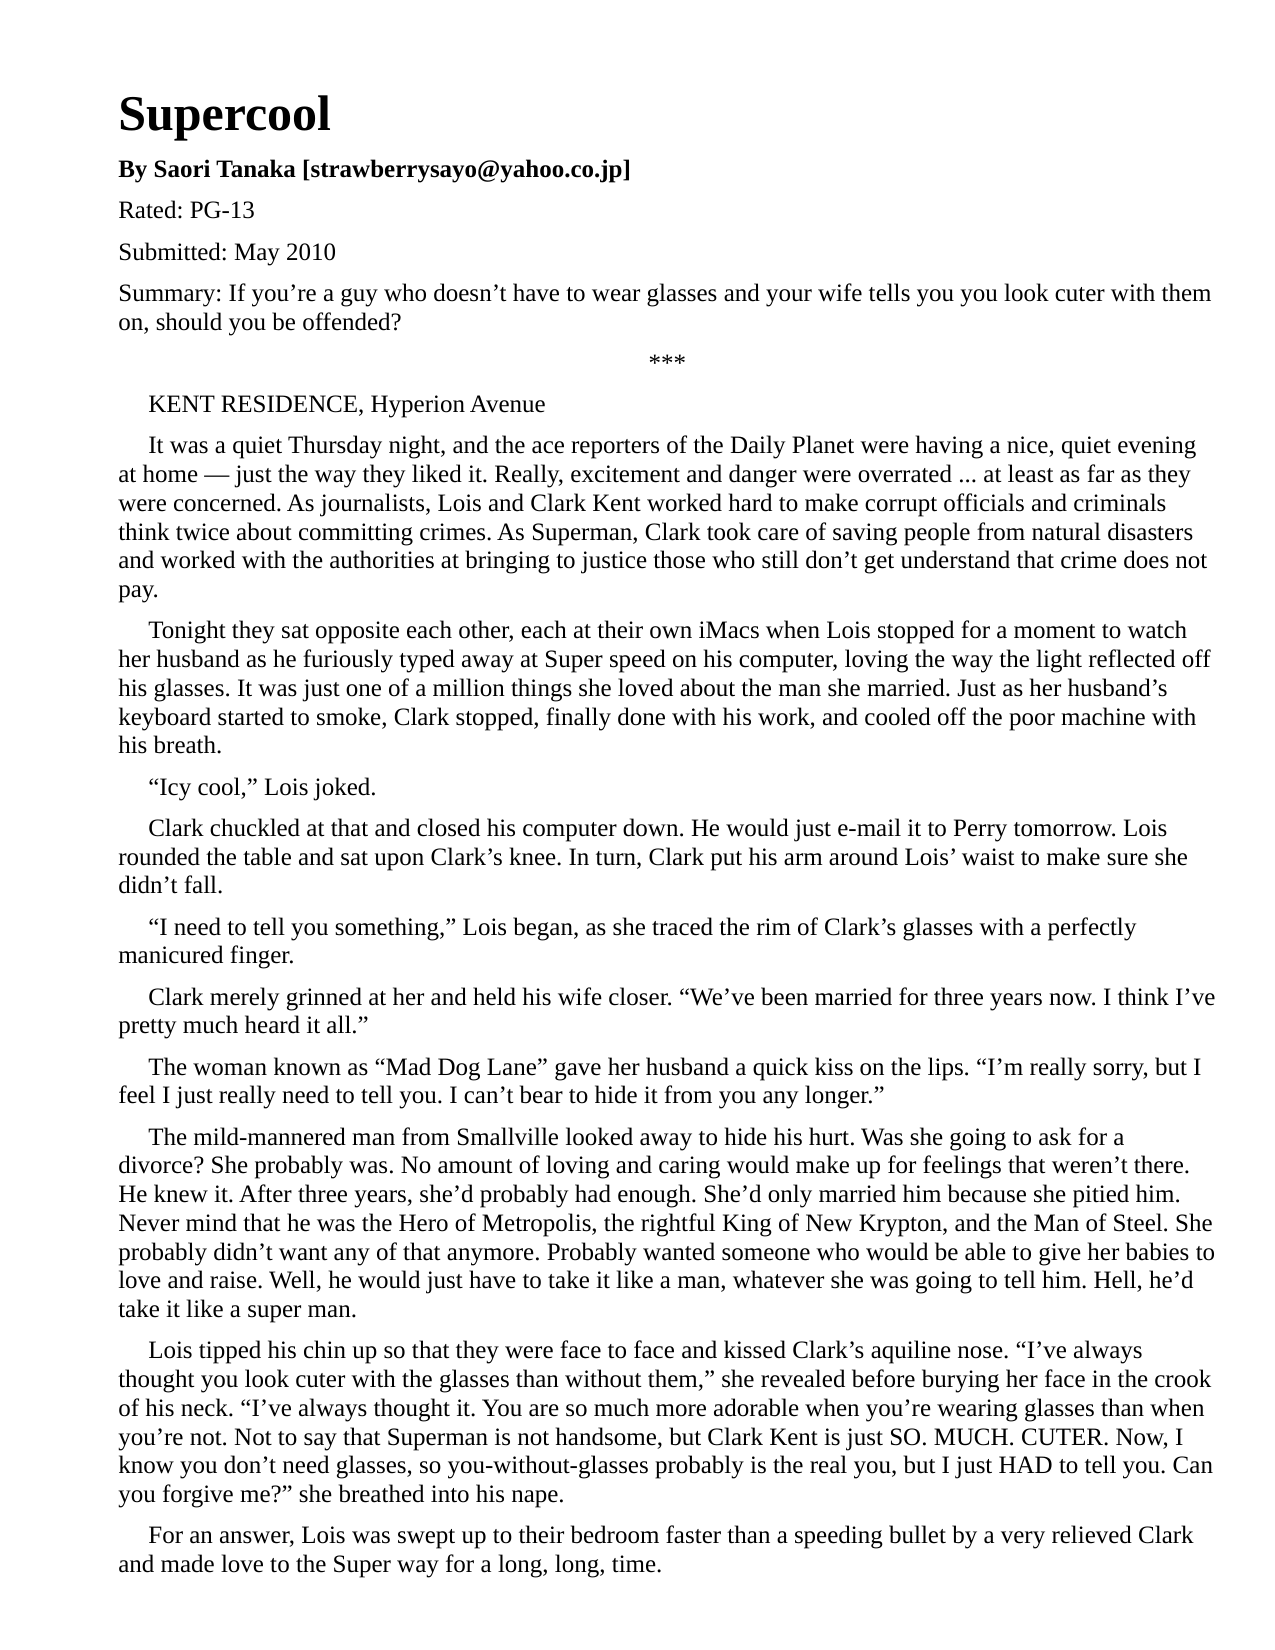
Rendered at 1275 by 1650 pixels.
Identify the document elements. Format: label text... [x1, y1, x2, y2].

text It was a quiet Thursday night, and the ace reporters of the Daily Planet were having a nice, quiet evening at home — just the way they liked it. Really, excitement and danger were overrated ... at least as far as they were concerned. As journalists, Lois and Clark Kent worked hard to make corrupt officials and criminals think twice about committing crimes. As Superman, Clark took care of saving people from natural disasters and worked with the authorities at bringing to justice those who still don’t get understand that crime does not pay. [118, 430, 1216, 603]
text Clark chuckled at that and closed his computer down. He would just e-mail it to Perry tomorrow. Lois rounded the table and sat upon Clark’s knee. In turn, Clark put his arm around Lois’ waist to make sure she didn’t fall. [118, 813, 1216, 899]
text Lois tipped his chin up so that they were face to face and kissed Clark’s aquiline nose. “I’ve always thought you look cuter with the glasses than without them,” she revealed before burying her face in the crook of his neck. “I’ve always thought it. You are so much more adorable when you’re wearing glasses than when you’re not. Not to say that Superman is not handsome, but Clark Kent is just SO. MUCH. CUTER. Now, I know you don’t need glasses, so you-without-glasses probably is the real you, but I just HAD to tell you. Can you forgive me?” she breathed into his nape. [118, 1335, 1216, 1508]
text “Icy cool,” Lois joked. [118, 772, 1216, 800]
text “I need to tell you something,” Lois began, as she traced the rim of Clark’s glasses with a perfectly manicured finger. [118, 912, 1216, 969]
text Rated: PG-13 [118, 195, 1216, 224]
text By Saori Tanaka [strawberrysayo@yahoo.co.jp] [118, 154, 1216, 183]
text Summary: If you’re a guy who doesn’t have to wear glasses and your wife tells you you look cuter with them on, should you be offended? [118, 278, 1216, 335]
text The mild-mannered man from Smallville looked away to hide his hurt. Was she going to ask for a divorce? She probably was. No amount of loving and caring would make up for feelings that weren’t there. He knew it. After three years, she’d probably had enough. She’d only married him because she pitied him. Never mind that he was the Hero of Metropolis, the rightful King of New Krypton, and the Man of Steel. She probably didn’t want any of that anymore. Probably wanted someone who would be able to give her babies to love and raise. Well, he would just have to take it like a man, whatever she was going to tell him. Hell, he’d take it like a super man. [118, 1122, 1216, 1323]
text *** [118, 348, 1216, 377]
subtitle Supercool [118, 84, 1216, 142]
text Clark merely grinned at her and held his wife closer. “We’ve been married for three years now. I think I’ve pretty much heard it all.” [118, 982, 1216, 1039]
text Tonight they sat opposite each other, each at their own iMacs when Lois stopped for a moment to watch her husband as he furiously typed away at Super speed on his computer, loving the way the light reflected off his glasses. It was just one of a million things she loved about the man she married. Just as her husband’s keyboard started to smoke, Clark stopped, finally done with his work, and cooled off the poor machine with his breath. [118, 615, 1216, 759]
text The woman known as “Mad Dog Lane” gave her husband a quick kiss on the lips. “I’m really sorry, but I feel I just really need to tell you. I can’t bear to hide it from you any longer.” [118, 1052, 1216, 1109]
text KENT RESIDENCE, Hyperion Avenue [118, 389, 1216, 418]
text For an answer, Lois was swept up to their bedroom faster than a speeding bullet by a very relieved Clark and made love to the Super way for a long, long, time. [118, 1520, 1216, 1578]
text Submitted: May 2010 [118, 237, 1216, 265]
